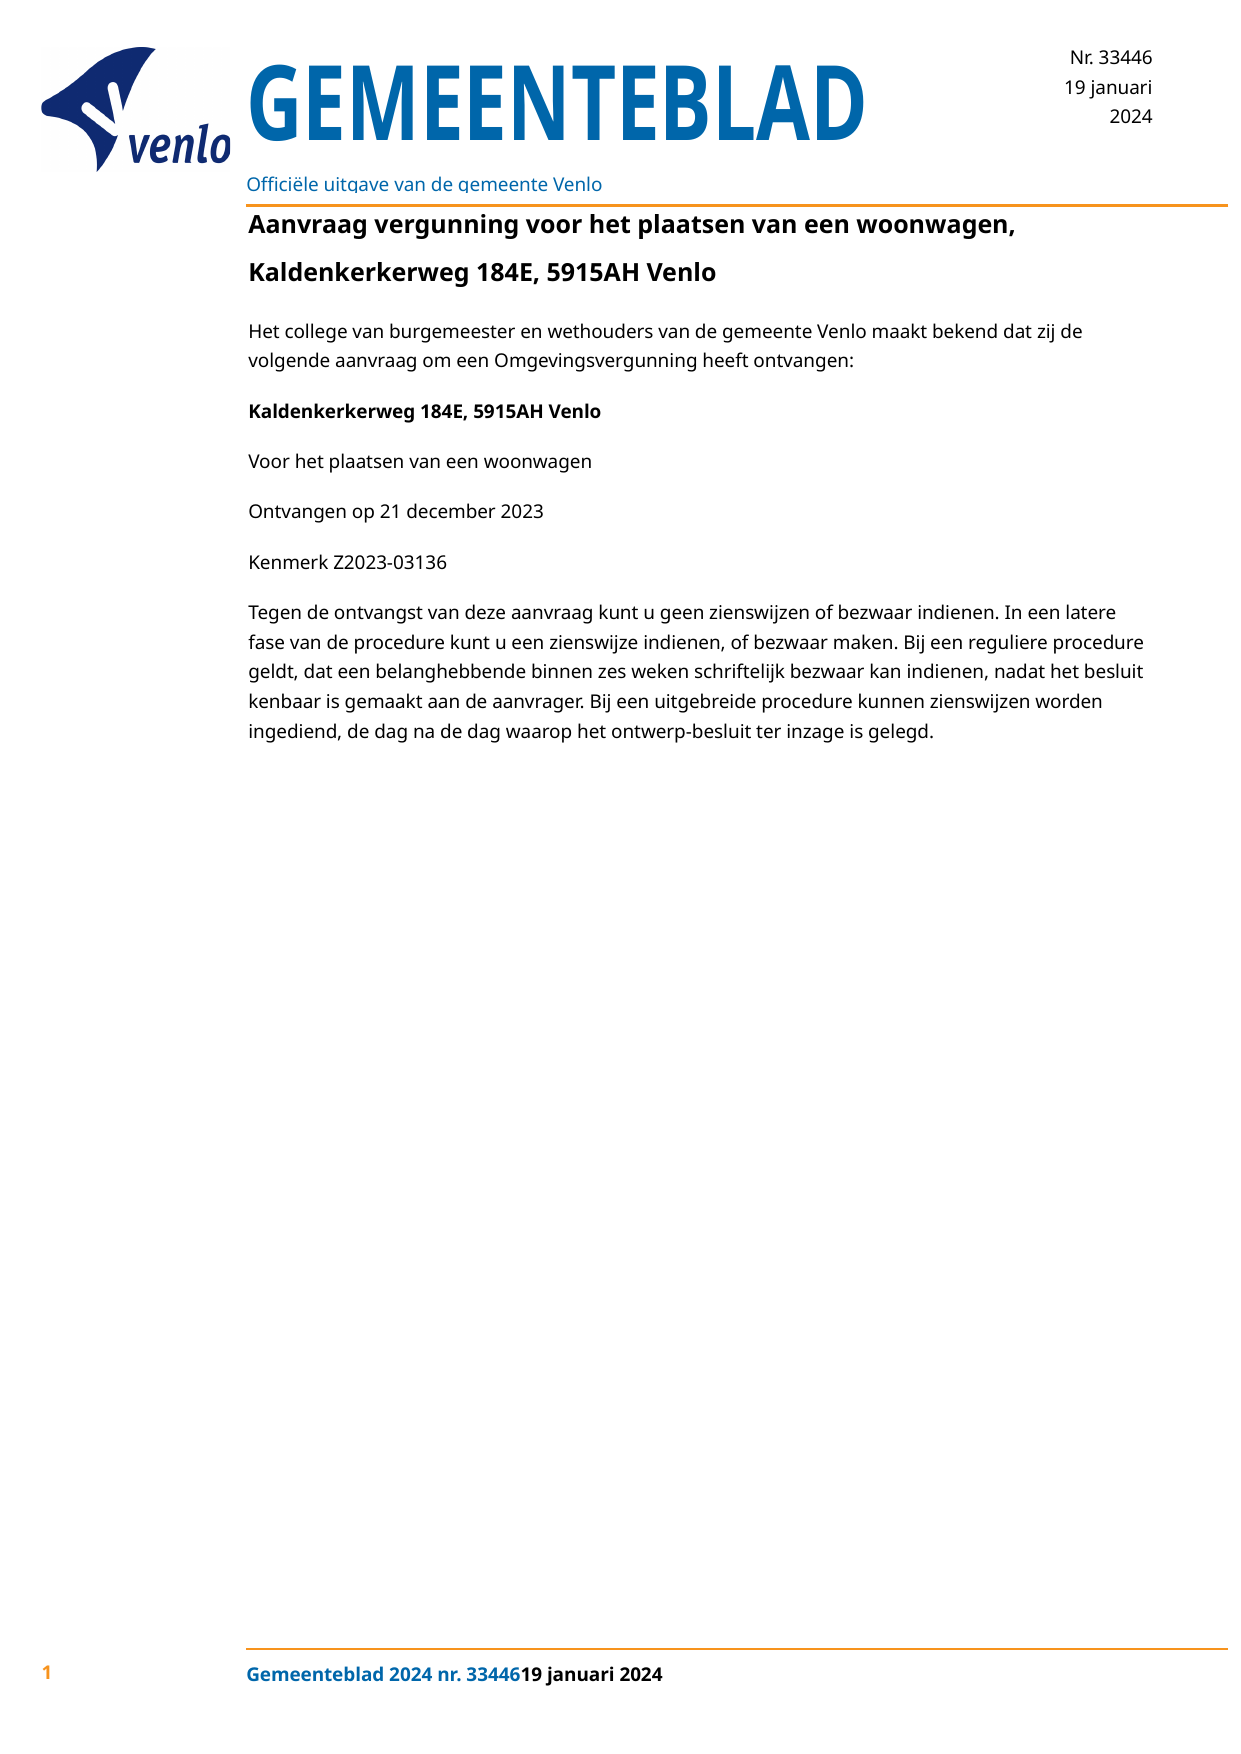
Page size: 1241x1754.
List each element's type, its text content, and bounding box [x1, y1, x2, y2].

text Ontvangen op 21 december 2023 [248, 499, 1152, 524]
text Kaldenkerkerweg 184E, 5915AH Venlo [248, 398, 1152, 424]
text Kenmerk Z2023-03136 [248, 549, 1152, 575]
text Het college van burgemeester en wethouders van de gemeente Venlo maakt bekend dat zij de volgende aanvraag om een Omgevingsvergunning heeft ontvangen: [248, 318, 1152, 373]
picture [41, 47, 231, 172]
text Voor het plaatsen van een woonwagen [248, 448, 1152, 474]
text Aanvraag vergunning voor het plaatsen van een woonwagen, Kaldenkerkerweg 184E, 5915AH Venlo [248, 207, 1152, 288]
text Tegen de ontvangst van deze aanvraag kunt u geen zienswijzen of bezwaar indienen. In een latere fase van de procedure kunt u een zienswijze indienen, of bezwaar maken. Bij een reguliere procedure geldt, dat een belanghebbende binnen zes weken schriftelijk bezwaar kan indienen, nadat het besluit kenbaar is gemaakt aan de aanvrager. Bij een uitgebreide procedure kunnen zienswijzen worden ingediend, de dag na de dag waarop het ontwerp-besluit ter inzage is gelegd. [248, 599, 1152, 744]
